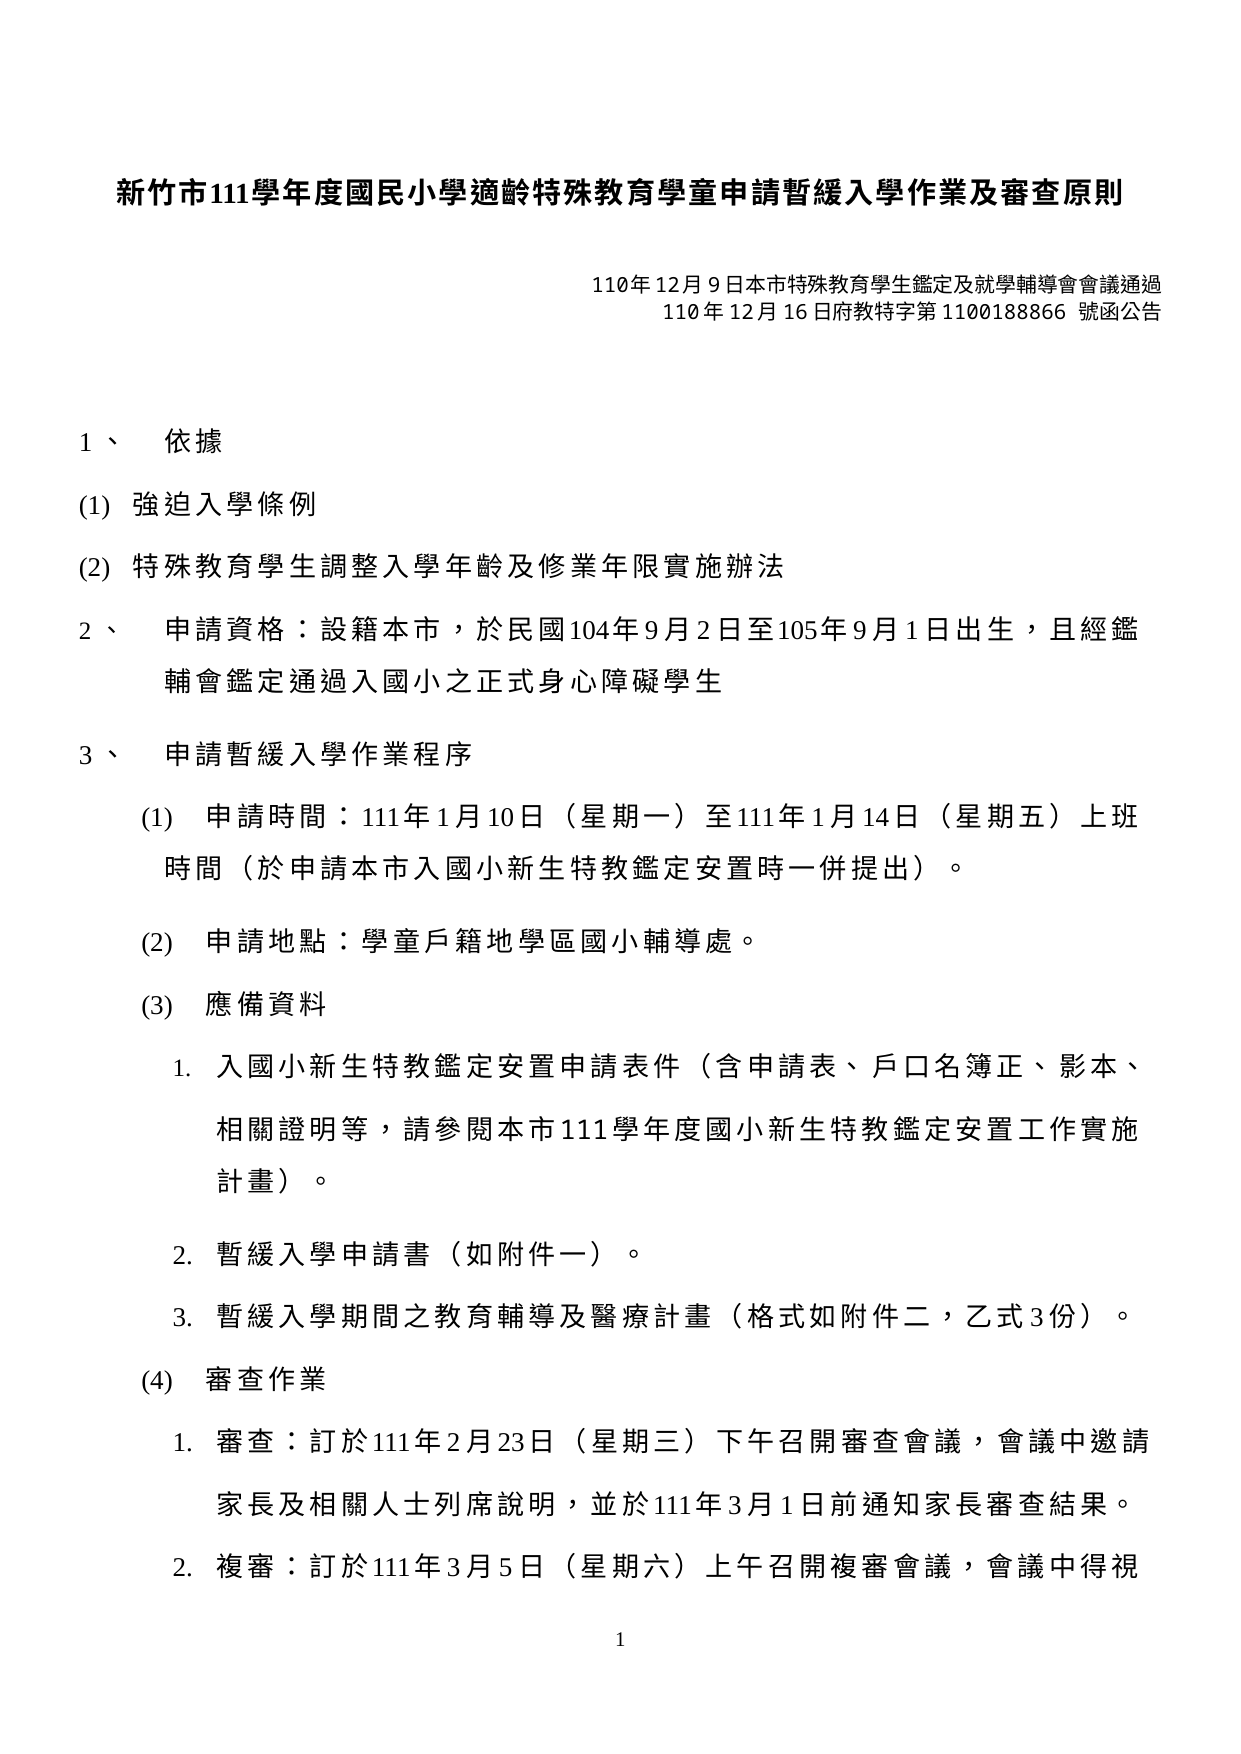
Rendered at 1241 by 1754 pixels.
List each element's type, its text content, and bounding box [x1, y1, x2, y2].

text 新竹市111學年度國民小學適齡特殊教育學童申請暫緩入學作業及審查原則 [78, 108, 1162, 233]
text 110年12月9日本市特殊教育學生鑑定及就學輔導會會議通過 [78, 233, 1162, 295]
list 應備資料 [137, 950, 1162, 1013]
list 複審：訂於111年3月5日（星期六）上午召開複審會議，會議中得視 [167, 1513, 1162, 1575]
list 強迫入學條例 [13, 450, 1162, 513]
text 110年12月16日府教特字第1100188866 號函公告 [78, 295, 1162, 325]
list 申請暫緩入學作業程序 [78, 700, 1162, 763]
list 申請時間：111年1月10日（星期一）至111年1月14日（星期五）上班時間（於申請本市入國小新生特教鑑定安置時一併提出）。 [137, 763, 1162, 888]
list 暫緩入學期間之教育輔導及醫療計畫（格式如附件二，乙式3份）。 [167, 1263, 1162, 1325]
list 特殊教育學生調整入學年齡及修業年限實施辦法 [13, 513, 1162, 575]
list 申請地點：學童戶籍地學區國小輔導處。 [137, 888, 1162, 950]
list 依據 [78, 388, 1162, 450]
list 申請資格：設籍本市，於民國104年9月2日至105年9月1日出生，且經鑑輔會鑑定通過入國小之正式身心障礙學生 [78, 575, 1162, 700]
list 審查：訂於111年2月23日（星期三）下午召開審查會議，會議中邀請家長及相關人士列席說明，並於111年3月1日前通知家長審查結果。 [167, 1388, 1162, 1513]
list 入國小新生特教鑑定安置申請表件（含申請表、戶口名簿正、影本、相關證明等，請參閱本市111學年度國小新生特教鑑定安置工作實施計畫）。 [167, 1013, 1162, 1200]
list 暫緩入學申請書（如附件一）。 [167, 1200, 1162, 1263]
list 審查作業 [137, 1325, 1162, 1388]
